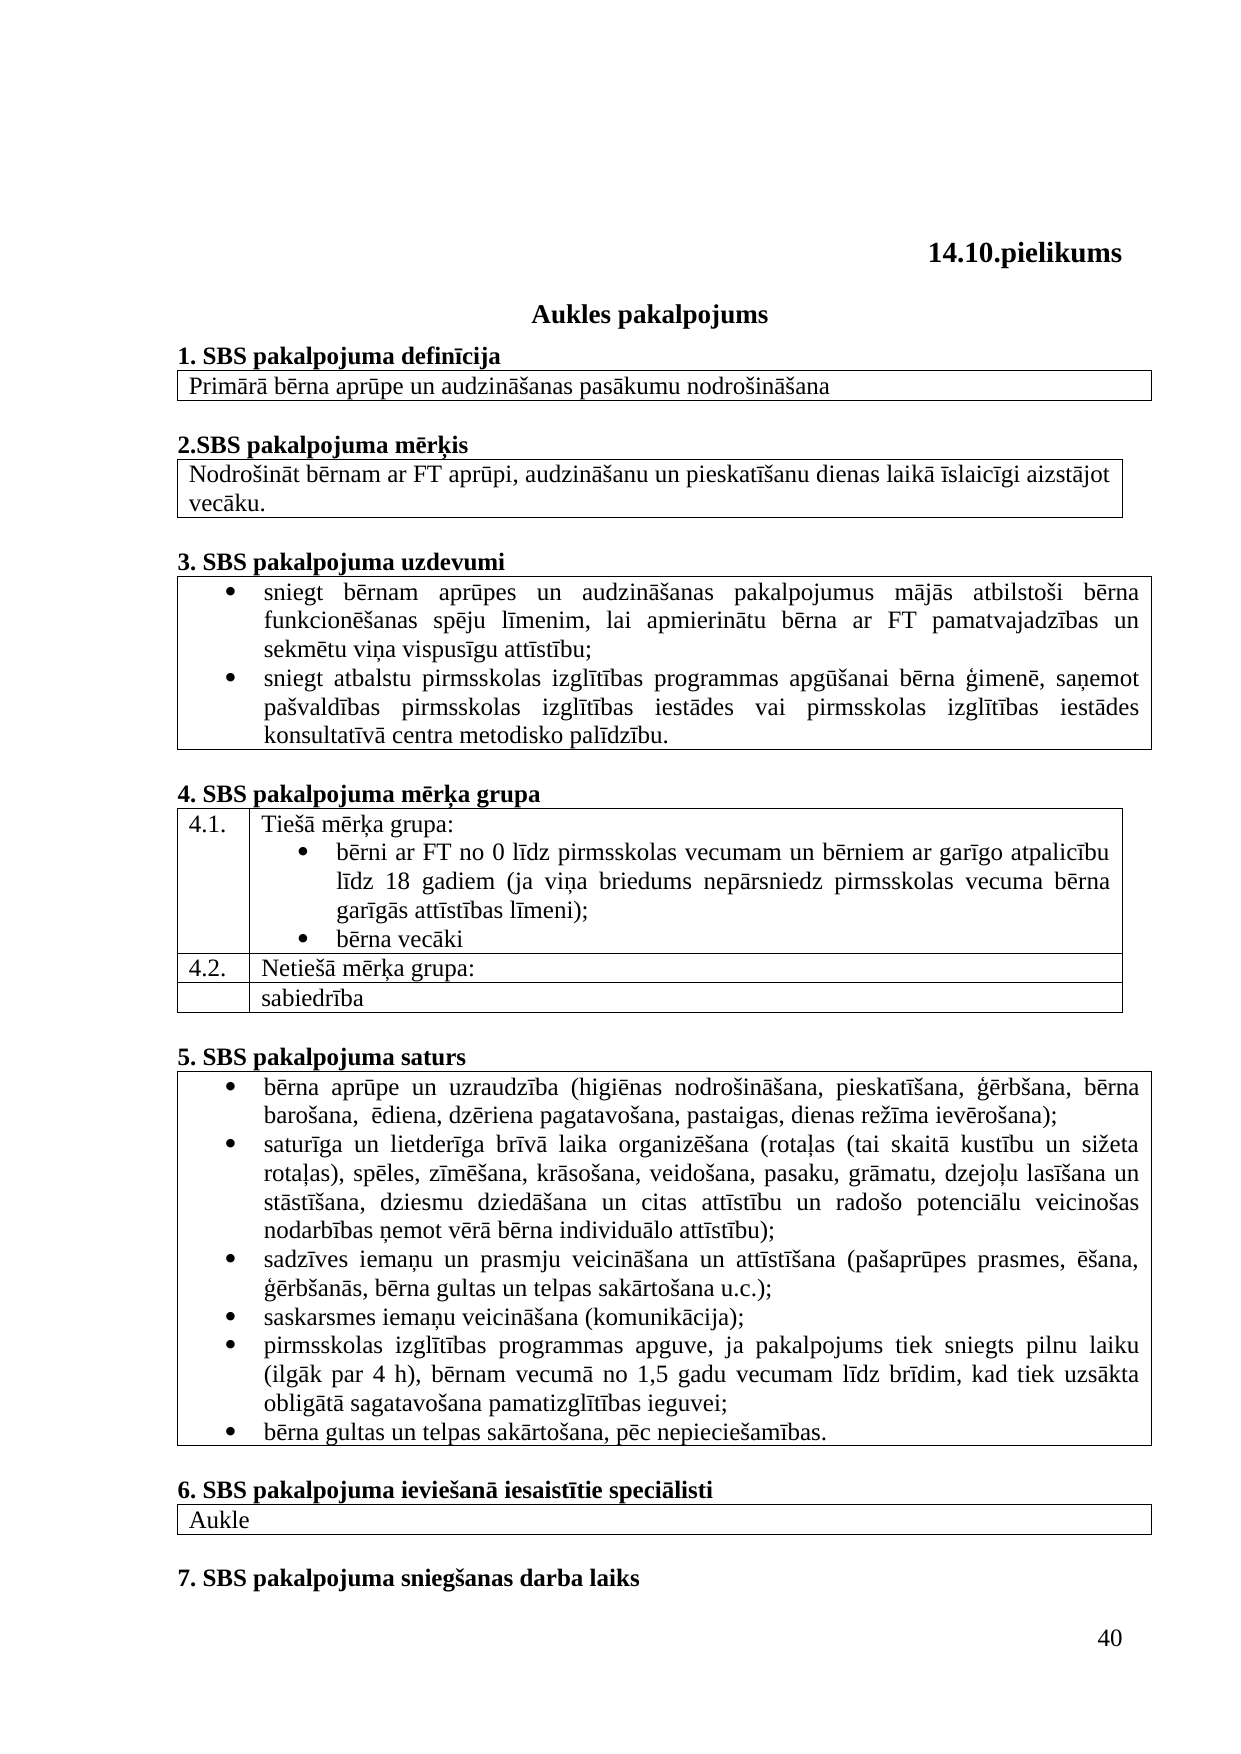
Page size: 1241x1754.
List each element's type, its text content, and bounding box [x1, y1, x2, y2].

table_header bērna aprūpe un uzraudzība (higiēnas nodrošināšana, pieskatīšana, ģērbšana, bērna barošana, ēdiena, dzēriena pagatavošana, pastaigas, dienas režīma ievērošana); saturīga un lietderīga brīvā laika organizēšana (rotaļas (tai skaitā kustību un sižeta rotaļas), spēles, zīmēšana, krāsošana, veidošana, pasaku, grāmatu, dzejoļu lasīšana un stāstīšana, dziesmu dziedāšana un citas attīstību un radošo potenciālu veicinošas nodarbības ņemot vērā bērna individuālo attīstību); sadzīves iemaņu un prasmju veicināšana un attīstīšana (pašaprūpes prasmes, ēšana, ģērbšanās, bērna gultas un telpas sakārtošana u.c.); saskarsmes iemaņu veicināšana (komunikācija); pirmsskolas izglītības programmas apguve, ja pakalpojums tiek sniegts pilnu laiku (ilgāk par 4 h), bērnam vecumā no 1,5 gadu vecumam līdz brīdim, kad tiek uzsākta obligātā sagatavošana pamatizglītības ieguvei; bērna gultas un telpas sakārtošana, pēc nepieciešamības. [178, 1072, 1151, 1445]
table_header Aukle [178, 1505, 1151, 1534]
text 2.SBS pakalpojuma mērķis [177, 430, 1122, 458]
text 1. SBS pakalpojuma definīcija [177, 341, 1122, 370]
text 5. SBS pakalpojuma saturs [177, 1042, 1122, 1071]
subtitle 14.10.pielikums [177, 235, 1122, 269]
text 7. SBS pakalpojuma sniegšanas darba laiks [177, 1563, 1122, 1592]
table_header 4.1. [178, 809, 249, 952]
text 6. SBS pakalpojuma ieviešanā iesaistītie speciālisti [177, 1475, 1122, 1504]
table_header Primārā bērna aprūpe un audzināšanas pasākumu nodrošināšana [178, 371, 1151, 400]
table_cell sabiedrība [250, 983, 1122, 1012]
text 3. SBS pakalpojuma uzdevumi [177, 547, 1122, 576]
subtitle Aukles pakalpojums [177, 298, 1122, 329]
text 4. SBS pakalpojuma mērķa grupa [177, 779, 1122, 808]
table_cell [178, 983, 249, 1012]
table_cell Netiešā mērķa grupa: [250, 954, 1122, 982]
table_cell 4.2. [178, 954, 249, 982]
table_header sniegt bērnam aprūpes un audzināšanas pakalpojumus mājās atbilstoši bērna funkcionēšanas spēju līmenim, lai apmierinātu bērna ar FT pamatvajadzības un sekmētu viņa vispusīgu attīstību; sniegt atbalstu pirmsskolas izglītības programmas apgūšanai bērna ģimenē, saņemot pašvaldības pirmsskolas izglītības iestādes vai pirmsskolas izglītības iestādes konsultatīvā centra metodisko palīdzību. [178, 577, 1151, 749]
table_header Nodrošināt bērnam ar FT aprūpi, audzināšanu un pieskatīšanu dienas laikā īslaicīgi aizstājot vecāku. [178, 460, 1122, 517]
table_header Tiešā mērķa grupa: bērni ar FT no 0 līdz pirmsskolas vecumam un bērniem ar garīgo atpalicību līdz 18 gadiem (ja viņa briedums nepārsniedz pirmsskolas vecuma bērna garīgās attīstības līmeni); bērna vecāki [250, 809, 1122, 952]
